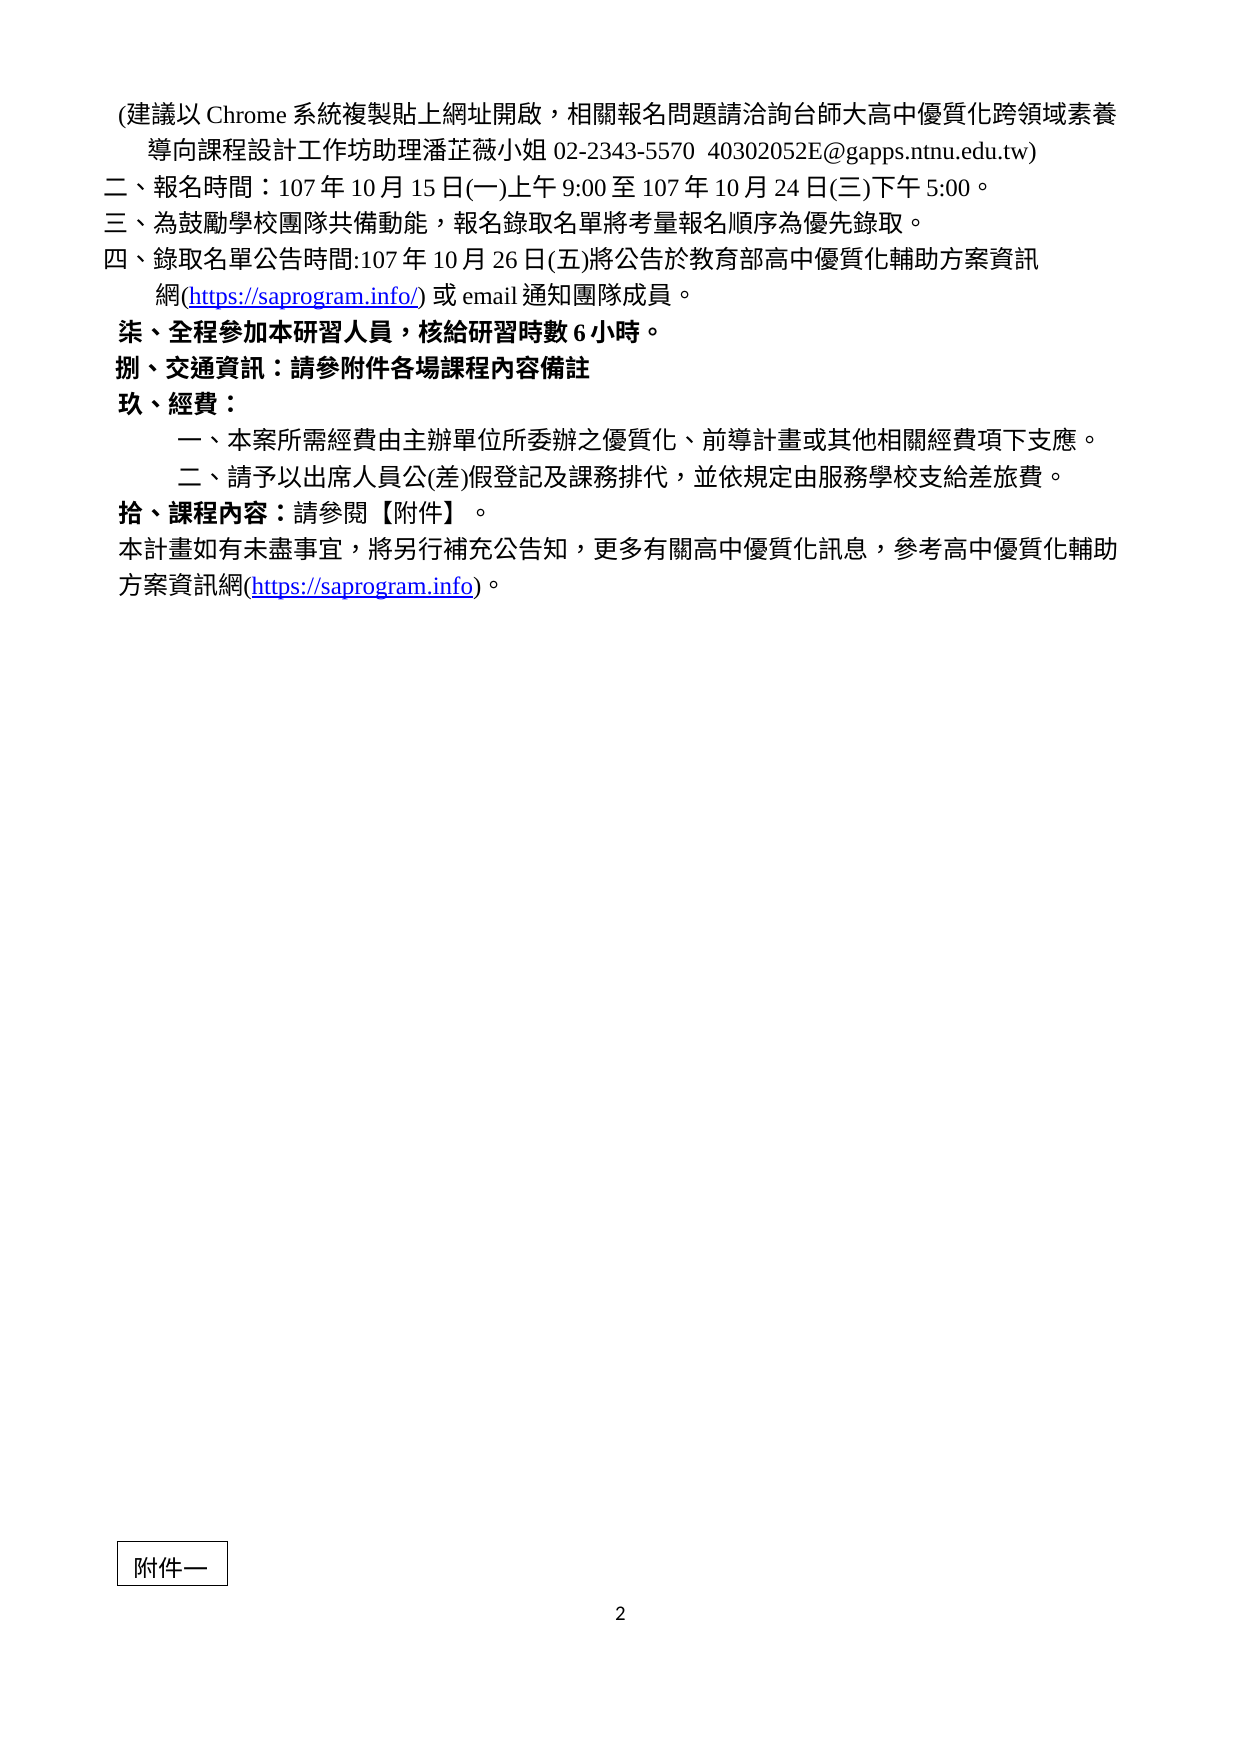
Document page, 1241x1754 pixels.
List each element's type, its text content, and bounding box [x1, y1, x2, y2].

text 網(https://saprogram.info/) 或email通知團隊成員。 [118, 276, 1122, 312]
text 一、本案所需經費由主辦單位所委辦之優質化、前導計畫或其他相關經費項下支應。 [177, 421, 1122, 457]
text 方案資訊網(https://saprogram.info)。 [118, 566, 1122, 602]
text 本計畫如有未盡事宜，將另行補充公告知，更多有關高中優質化訊息，參考高中優質化輔助 [118, 529, 1122, 566]
text 玖、經費： [118, 384, 1122, 421]
text 二、請予以出席人員公(差)假登記及課務排代，並依規定由服務學校支給差旅費。 [177, 457, 1122, 493]
text 柒、全程參加本研習人員，核給研習時數6小時。 [118, 312, 1122, 348]
text 三、為鼓勵學校團隊共備動能，報名錄取名單將考量報名順序為優先錄取。 [65, 203, 1122, 239]
text 四、錄取名單公告時間:107年10月26日(五)將公告於教育部高中優質化輔助方案資訊 [65, 239, 1122, 276]
text (建議以Chrome系統複製貼上網址開啟，相關報名問題請洽詢台師大高中優質化跨領域素養導向課程設計工作坊助理潘芷薇小姐 02-2343-5570 40302052E@gapps.ntnu.edu.tw) [118, 94, 1122, 167]
text 二、報名時間：107年10月15日(一)上午9:00至107年10月24日(三)下午5:00。 [65, 167, 1122, 203]
text 捌、交通資訊：請參附件各場課程內容備註 [115, 348, 1122, 384]
text 拾、課程內容：請參閱【附件】。 [118, 493, 1122, 529]
text 附件一 [133, 1549, 212, 1577]
